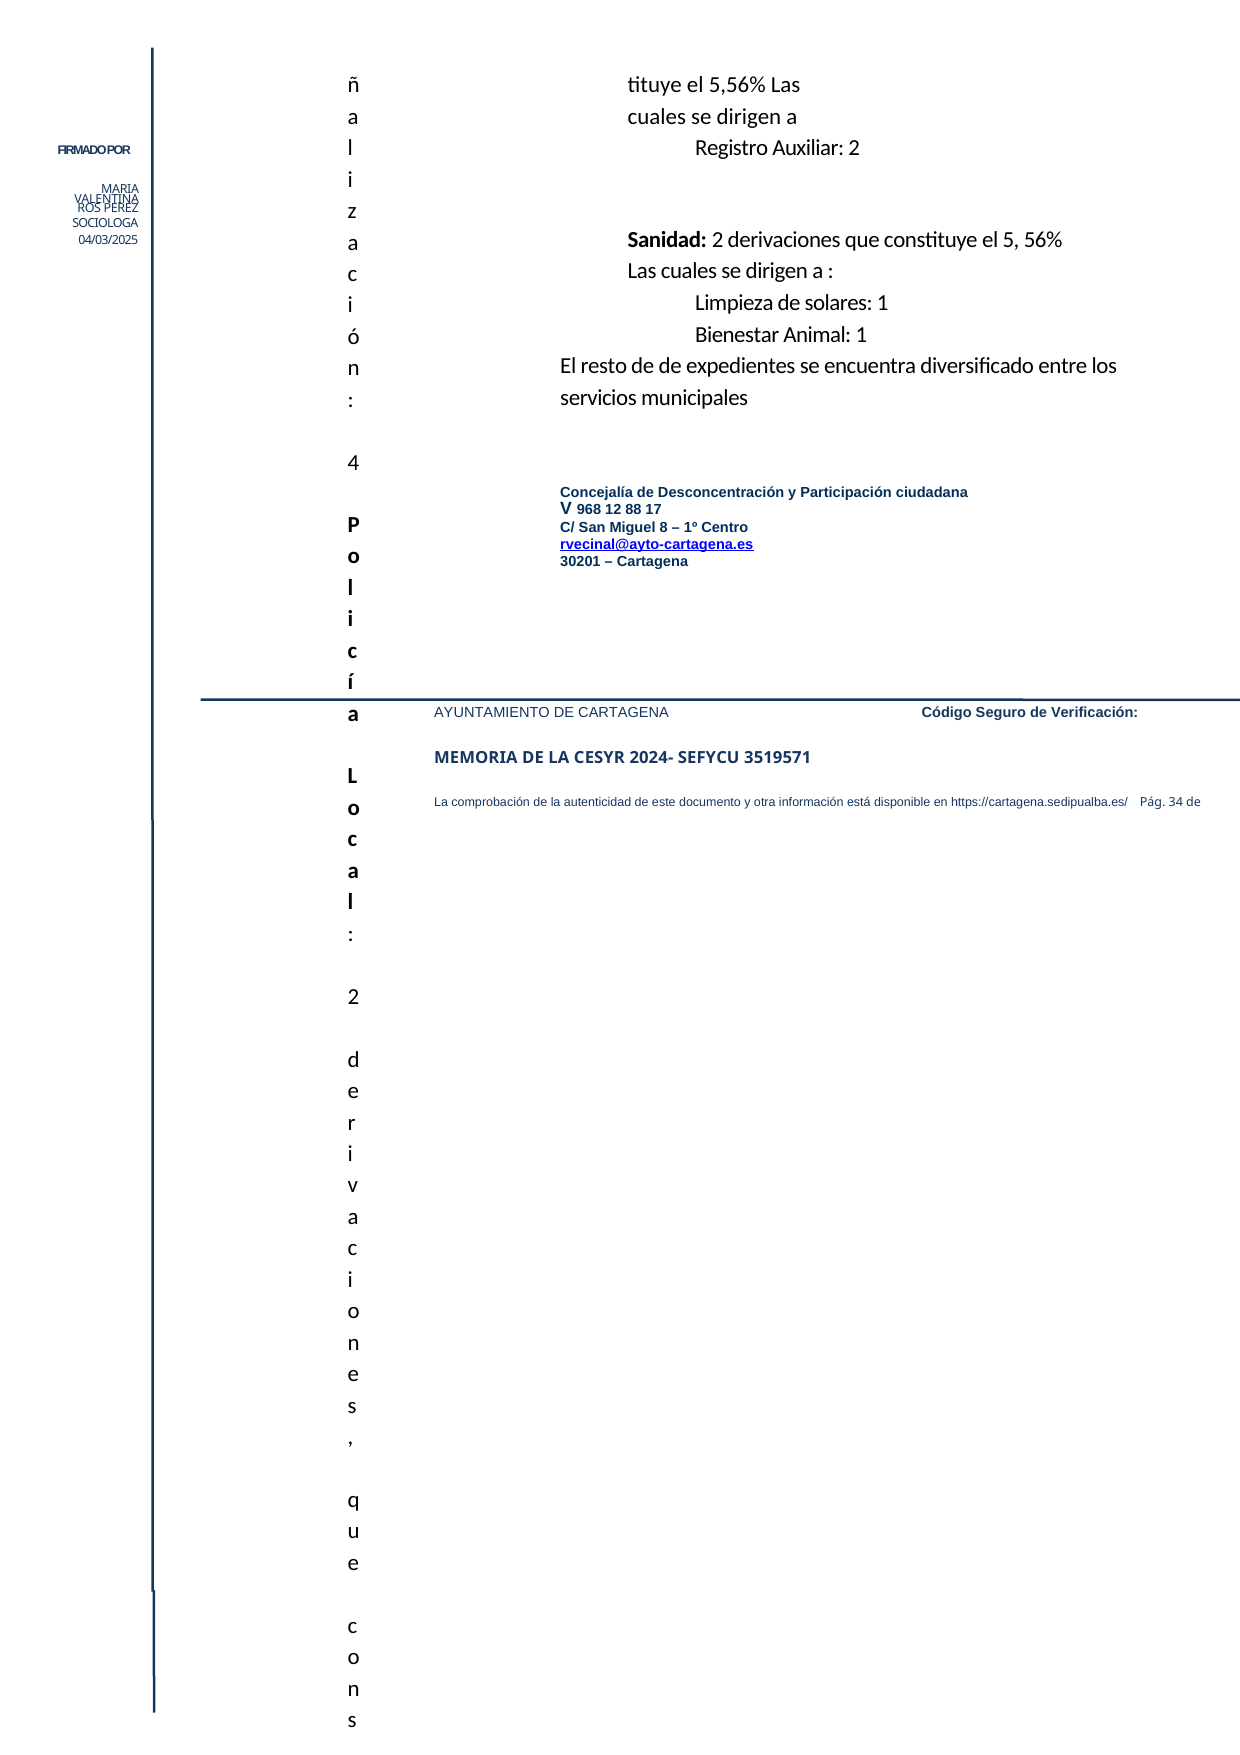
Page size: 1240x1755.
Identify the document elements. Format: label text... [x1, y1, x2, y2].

text Concejalía de Desconcentración y Participación ciudadana V 968 12 88 17 [560, 484, 1169, 518]
text AYUNTAMIENTO DE CARTAGENA Código Seguro de Verificación: [517, 706, 1204, 721]
text Sanidad: 2 derivaciones que constituye el 5, 56% [627, 222, 1169, 253]
text El resto de de expedientes se encuentra diversificado entre los servicios municipales [560, 348, 1169, 411]
text C/ San Miguel 8 – 1º Centro rvecinal@ayto-cartagena.es 30201 – Cartagena [560, 518, 1139, 570]
text MEMORIA DE LA CESYR 2024- SEFYCU 3519571 [517, 748, 1204, 767]
text Policía Local: 2 derivaciones, que constituye el 5,56% Las cuales se dirigen a [627, 67, 816, 130]
text Registro Auxiliar: 2 [695, 130, 1169, 162]
text Limpieza de solares: 1 [695, 285, 1169, 317]
text MARIA VALENTINA ROS PEREZ [57, 186, 139, 214]
text FIRMADO POR [57, 143, 139, 157]
text SOCIOLOGA [57, 220, 139, 229]
text 04/03/2025 [57, 235, 139, 246]
text La comprobación de la autenticidad de este documento y otra información está disponible en https://cartagena.sedipualba.es/ Pág. 34 de 123 [517, 792, 1204, 826]
text Las cuales se dirigen a : [627, 253, 1169, 285]
text AYUNTAMIENTO DE CARTAGENA Código Seguro de Verificación: [154, 1588, 1204, 1712]
text Bienestar Animal: 1 [695, 317, 1169, 348]
text AYUNTAMIENTO DE CARTAGENA Código Seguro de Verificación: [57, 47, 151, 1591]
